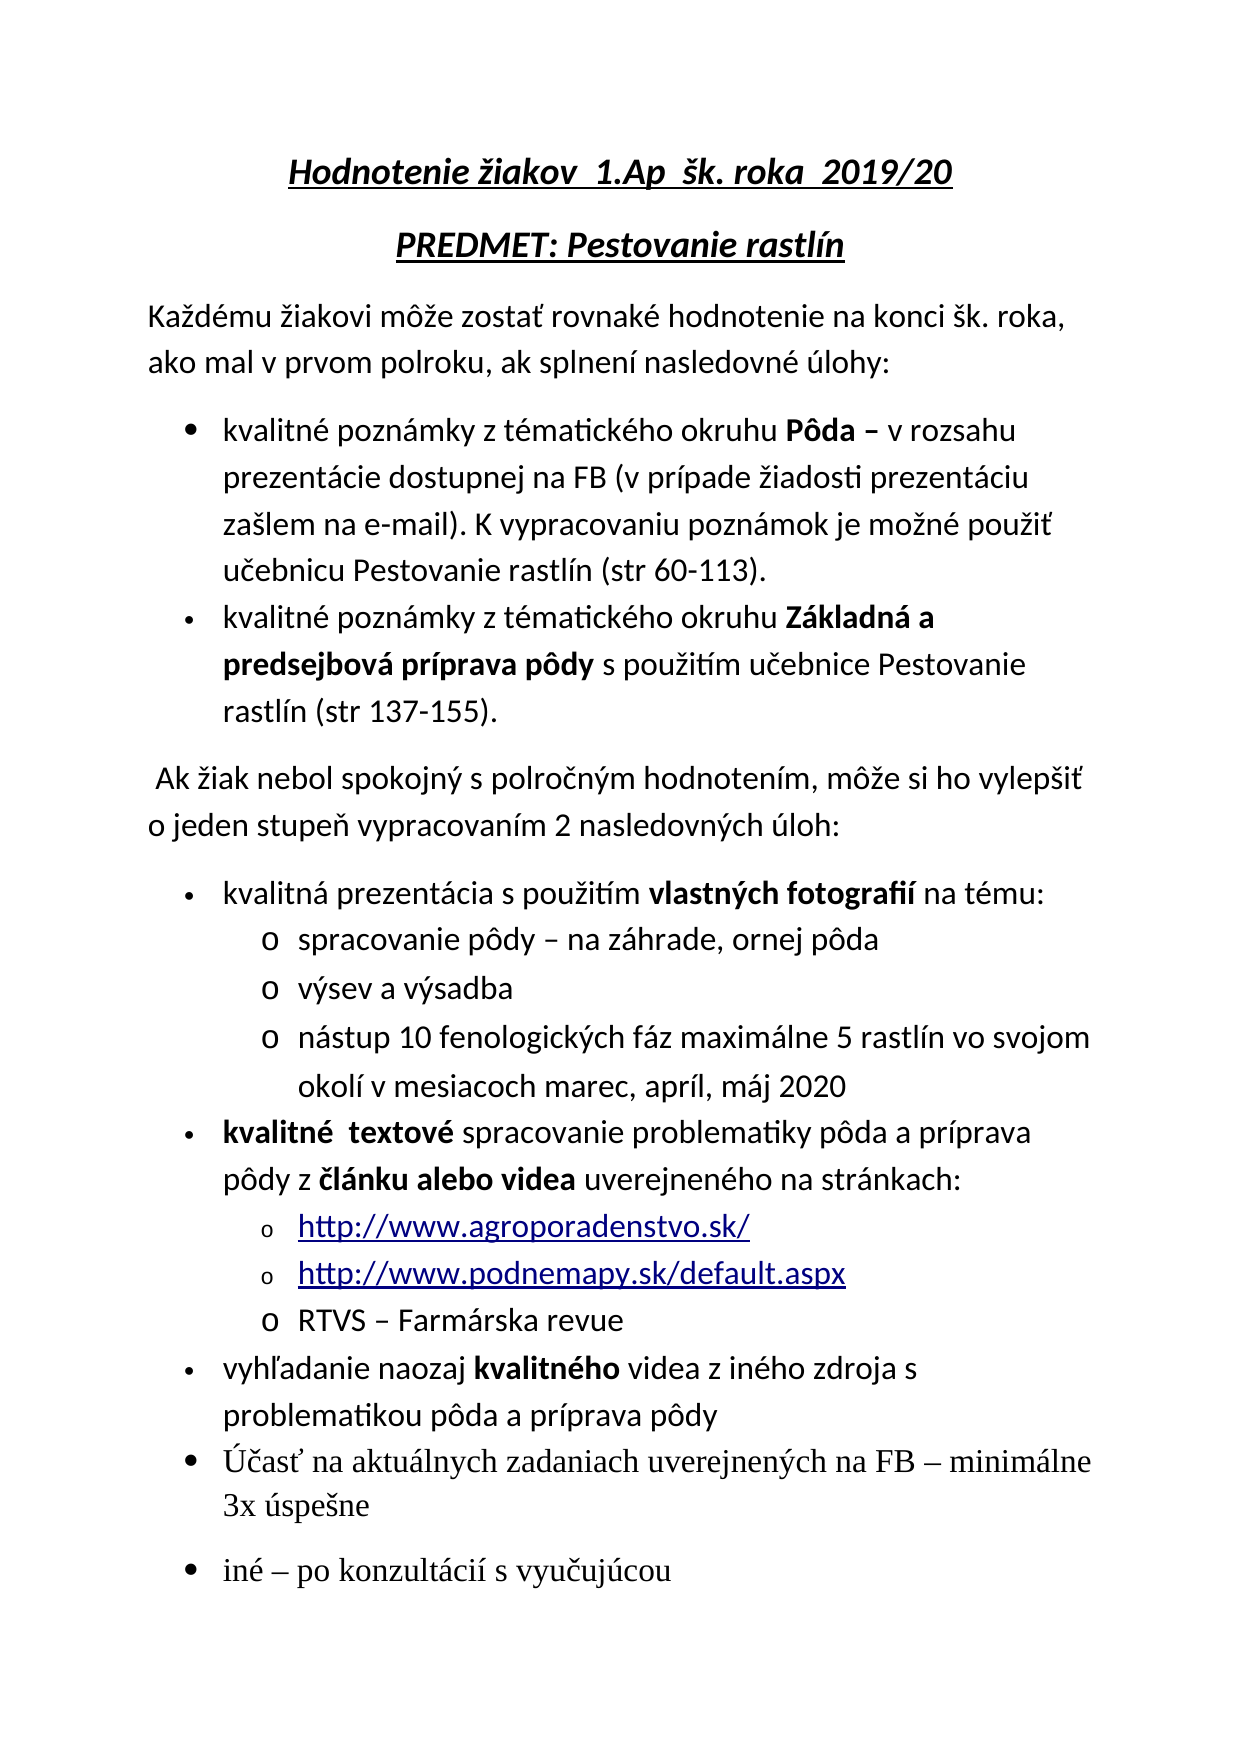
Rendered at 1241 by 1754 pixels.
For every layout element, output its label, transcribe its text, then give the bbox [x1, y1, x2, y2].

list vyhľadanie naozaj kvalitného videa z iného zdroja s problematikou pôda a príprava pôdy [185, 1347, 1093, 1435]
list nástup 10 fenologických fáz maximálne 5 rastlín vo svojom okolí v mesiacoch marec, apríl, máj 2020 [260, 1016, 1093, 1105]
text Ak žiak nebol spokojný s polročným hodnotením, môže si ho vylepšiť o jeden stupeň vypracovaním 2 nasledovných úloh: [148, 757, 1093, 845]
list Účasť na aktuálnych zadaniach uverejnených na FB – minimálne 3x úspešne [185, 1441, 1093, 1523]
list výsev a výsadba [260, 967, 1093, 1010]
text Hodnotenie žiakov 1.Ap šk. roka 2019/20 [148, 148, 1093, 193]
list kvalitné poznámky z tématického okruhu Pôda – v rozsahu prezentácie dostupnej na FB (v prípade žiadosti prezentáciu zašlem na e-mail). K vypracovaniu poznámok je možné použiť učebnicu Pestovanie rastlín (str 60-113). [185, 409, 1093, 590]
text Každému žiakovi môže zostať rovnaké hodnotenie na konci šk. roka, ako mal v prvom polroku, ak splnení nasledovné úlohy: [148, 295, 1093, 382]
list spracovanie pôdy – na záhrade, ornej pôda [260, 918, 1093, 961]
text PREDMET: Pestovanie rastlín [148, 221, 1093, 267]
list kvalitné textové spracovanie problematiky pôda a príprava pôdy z článku alebo videa uverejneného na stránkach: [185, 1111, 1093, 1199]
list kvalitné poznámky z tématického okruhu Základná a predsejbová príprava pôdy s použitím učebnice Pestovanie rastlín (str 137-155). [185, 596, 1093, 730]
list RTVS – Farmárska revue [260, 1298, 1093, 1341]
list http://www.podnemapy.sk/default.aspx [260, 1252, 1093, 1292]
list kvalitná prezentácia s použitím vlastných fotografií na tému: [185, 872, 1093, 912]
list http://www.agroporadenstvo.sk/ [260, 1205, 1093, 1246]
list iné – po konzultácií s vyučujúcou [185, 1550, 1093, 1588]
